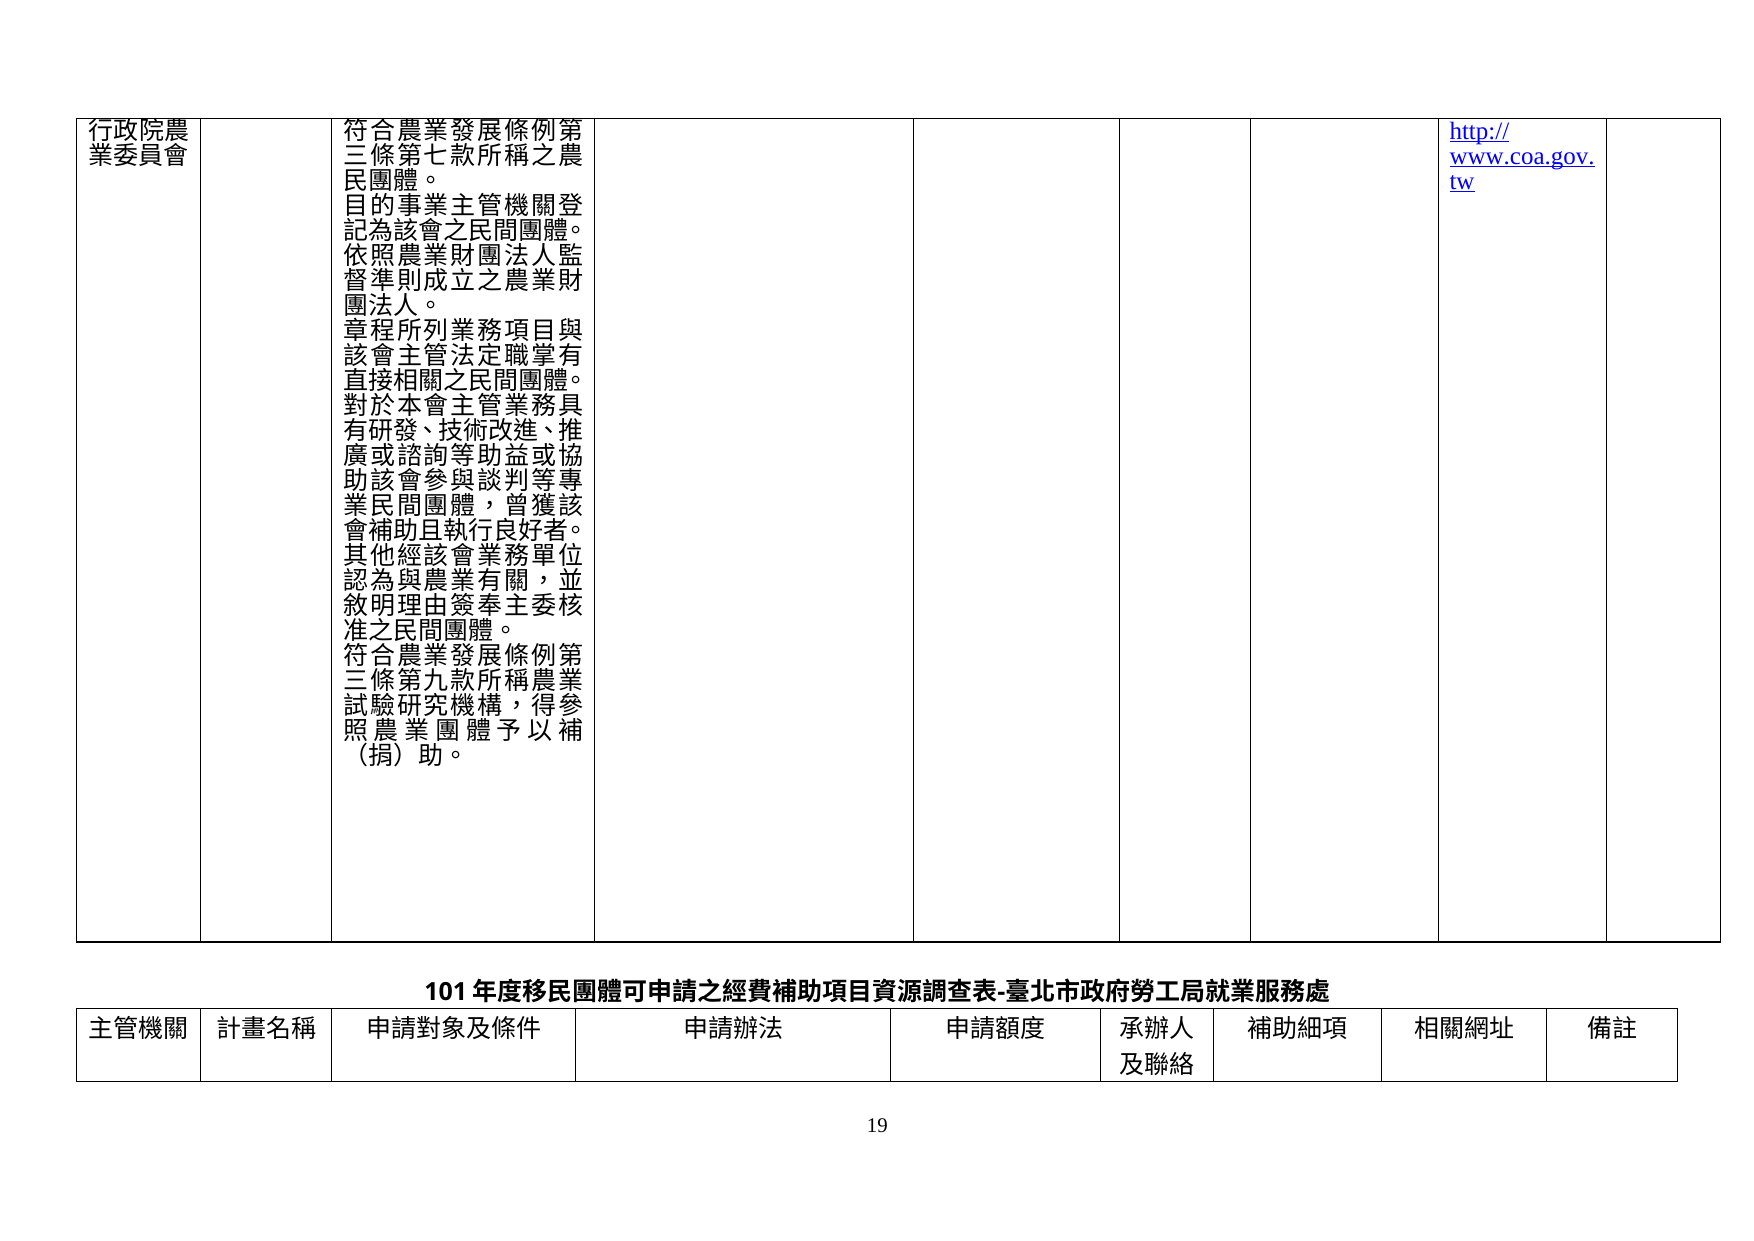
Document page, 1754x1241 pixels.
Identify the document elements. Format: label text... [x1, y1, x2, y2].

table_header 承辦人及聯絡 [1101, 1009, 1213, 1081]
table_cell [595, 119, 913, 941]
subtitle 101年度移民團體可申請之經費補助項目資源調查表-臺北市政府勞工局就業服務處 [89, 971, 1665, 1007]
table_header 主管機關 [77, 1009, 200, 1081]
table_cell 行政院農業委員會 [77, 119, 200, 941]
table_header 備註 [1547, 1009, 1677, 1081]
table_cell [1607, 119, 1720, 941]
table_cell 符合農業發展條例第三條第七款所稱之農民團體。 目的事業主管機關登記為該會之民間團體。 依照農業財團法人監督準則成立之農業財團法人。 章程所列業務項目與該會主管法定職掌有直接相關之民間團體。 對於本會主管業務具有研發、技術改進、推廣或諮詢等助益或協助該會參與談判等專業民間團體，曾獲該會補助且執行良好者。 其他經該會業務單位認為與農業有關，並敘明理由簽奉主委核准之民間團體。 符合農業發展條例第三條第九款所稱農業試驗研究機構，得參照農業團體予以補（捐）助。 [332, 119, 594, 941]
table_header 相關網址 [1382, 1009, 1546, 1081]
table_header 申請對象及條件 [332, 1009, 575, 1081]
table_cell http://www.coa.gov.tw [1439, 119, 1606, 941]
table_cell [1120, 119, 1250, 941]
table_cell [1251, 119, 1438, 941]
table_header 申請辦法 [576, 1009, 890, 1081]
table_header 申請額度 [891, 1009, 1100, 1081]
table_cell [914, 119, 1119, 941]
table_header 計畫名稱 [201, 1009, 331, 1081]
table_cell [201, 119, 331, 941]
table_header 補助細項 [1214, 1009, 1381, 1081]
